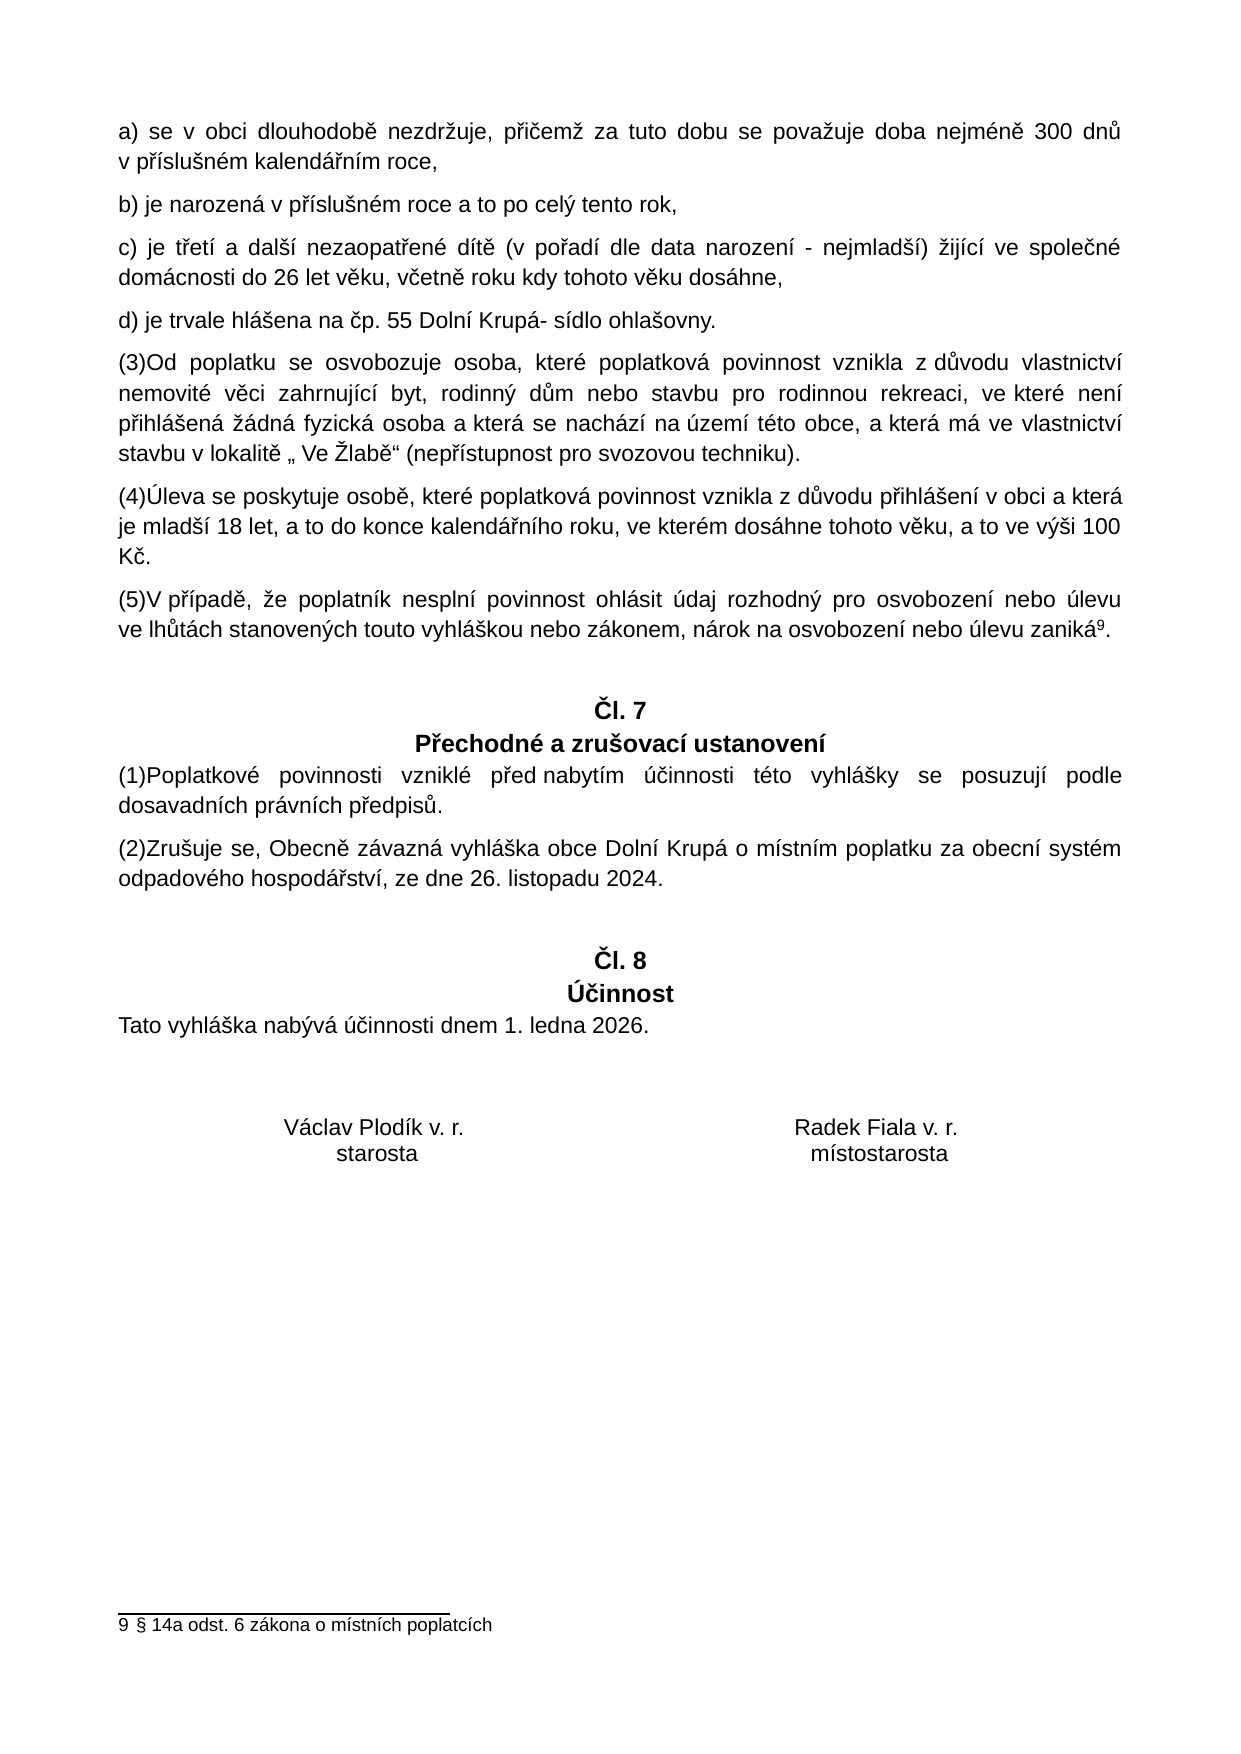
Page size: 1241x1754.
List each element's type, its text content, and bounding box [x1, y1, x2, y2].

table_cell [625, 1173, 1127, 1291]
text Tato vyhláška nabývá účinnosti dnem 1. ledna 2026. [118, 1012, 1122, 1038]
table_header Václav Plodík v. r. starosta [123, 1054, 625, 1172]
list Poplatkové povinnosti vzniklé před nabytím účinnosti této vyhlášky se posuzují podle dosavadních právních předpisů. [118, 762, 1122, 819]
list V případě, že poplatník nesplní povinnost ohlásit údaj rozhodný pro osvobození nebo úlevu ve lhůtách stanovených touto vyhláškou nebo zákonem, nárok na osvobození nebo úlevu zaniká. [118, 586, 1122, 642]
list je třetí a další nezaopatřené dítě (v pořadí dle data narození - nejmladší) žijící ve společné domácnosti do 26 let věku, včetně roku kdy tohoto věku dosáhne, [118, 234, 1122, 290]
table_cell [123, 1173, 625, 1291]
list Od poplatku se osvobozuje osoba, které poplatková povinnost vznikla z důvodu vlastnictví nemovité věci zahrnující byt, rodinný dům nebo stavbu pro rodinnou rekreaci, ve které není přihlášená žádná fyzická osoba a která se nachází na území této obce, a která má ve vlastnictví stavbu v lokalitě „ Ve Žlabě“ (nepřístupnost pro svozovou techniku). [118, 349, 1122, 466]
list § 14a odst. 6 zákona o místních poplatcích [118, 1614, 1122, 1635]
list se v obci dlouhodobě nezdržuje, přičemž za tuto dobu se považuje doba nejméně 300 dnů v příslušném kalendářním roce, [118, 118, 1122, 175]
text Čl. 8 Účinnost [118, 946, 1122, 1007]
list je narozená v příslušném roce a to po celý tento rok, [118, 191, 1122, 217]
table_header Radek Fiala v. r. místostarosta [625, 1054, 1127, 1172]
list Úleva se poskytuje osobě, které poplatková povinnost vznikla z důvodu přihlášení v obci a která je mladší 18 let, a to do konce kalendářního roku, ve kterém dosáhne tohoto věku, a to ve výši 100 Kč. [118, 483, 1122, 569]
list je trvale hlášena na čp. 55 Dolní Krupá- sídlo ohlašovny. [118, 307, 1122, 333]
list Zrušuje se, Obecně závazná vyhláška obce Dolní Krupá o místním poplatku za obecní systém odpadového hospodářství, ze dne 26. listopadu 2024. [118, 835, 1122, 892]
text Čl. 7 Přechodné a zrušovací ustanovení [118, 696, 1122, 758]
